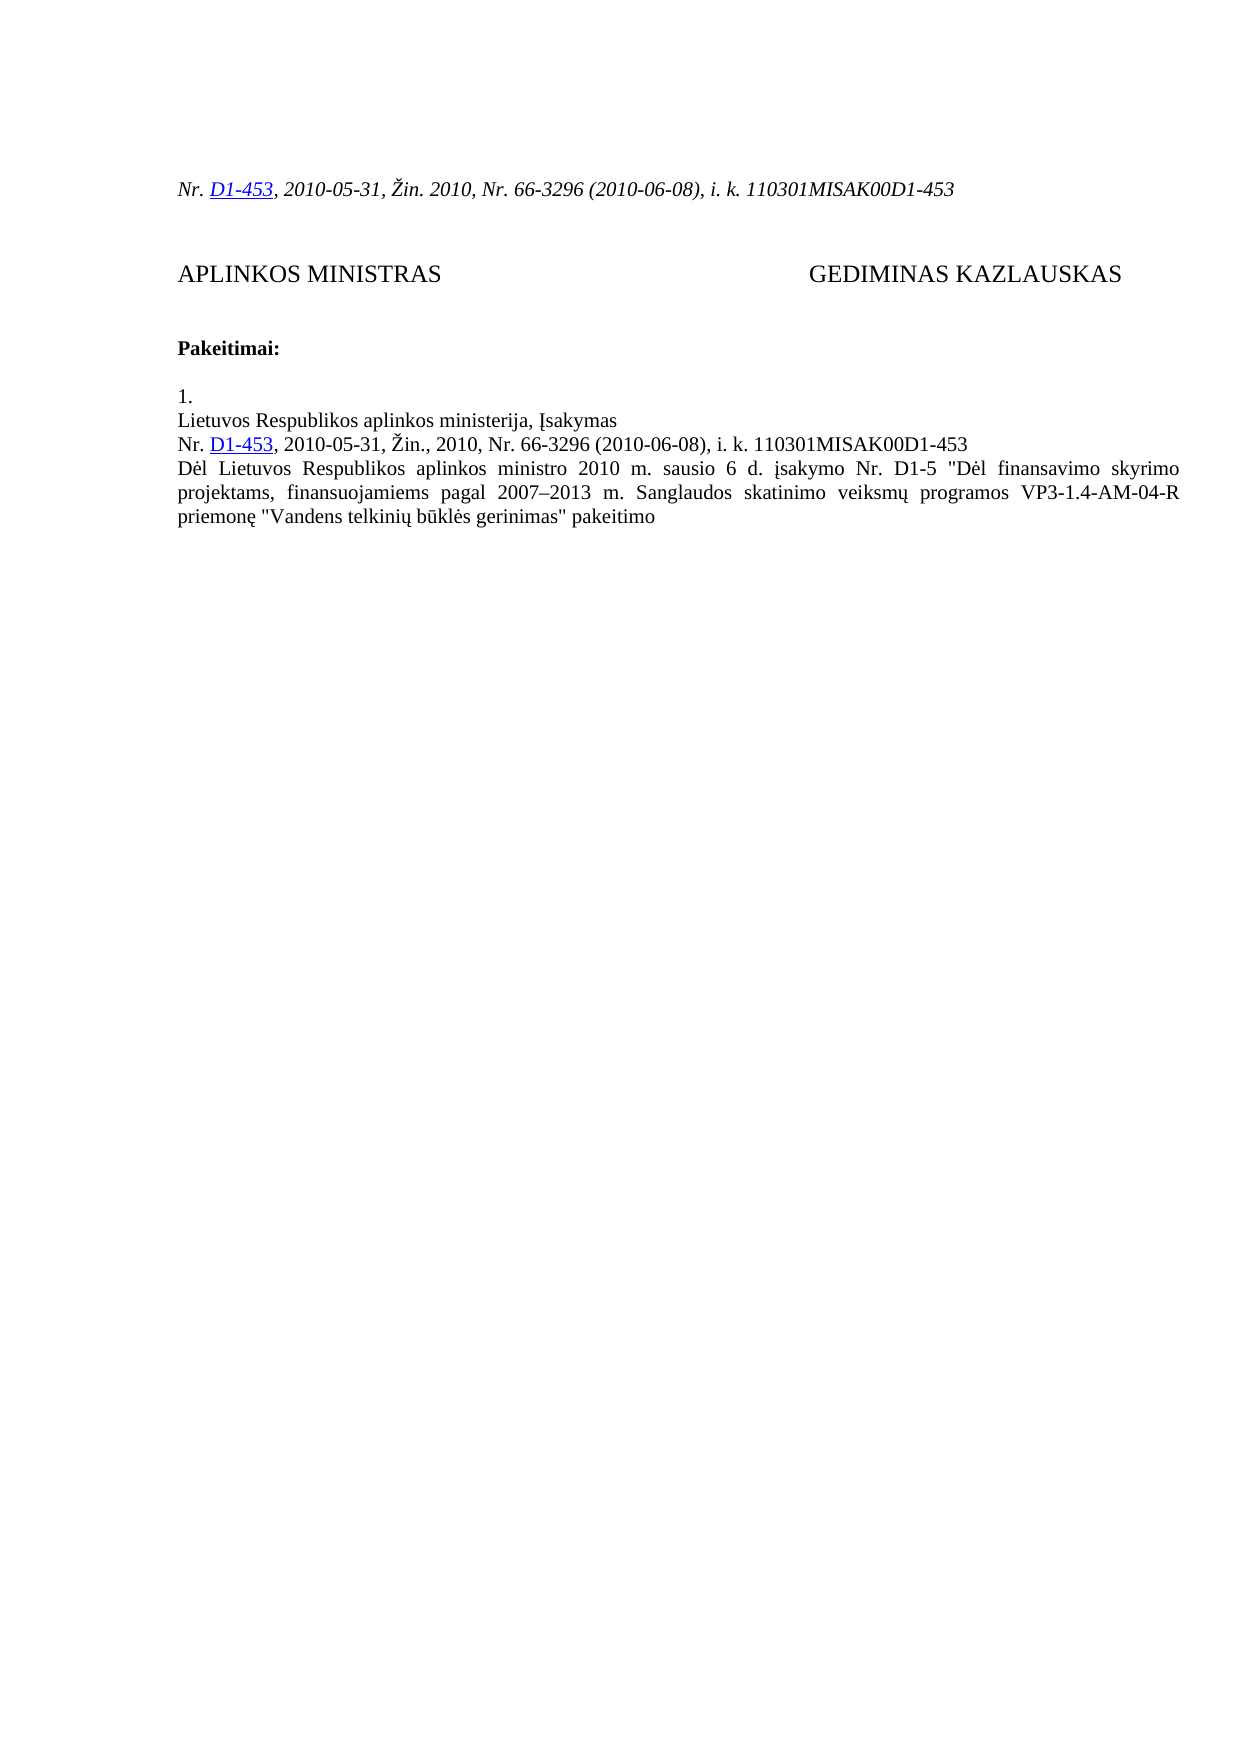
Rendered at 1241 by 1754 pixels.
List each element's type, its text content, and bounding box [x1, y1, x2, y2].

text Nr. D1-453, 2010-05-31, Žin. 2010, Nr. 66-3296 (2010-06-08), i. k. 110301MISAK00D1-453 [177, 177, 1181, 201]
text Lietuvos Respublikos aplinkos ministerija, Įsakymas [177, 408, 1181, 432]
text Dėl Lietuvos Respublikos aplinkos ministro 2010 m. sausio 6 d. įsakymo Nr. D1-5 "Dėl finansavimo skyrimo projektams, finansuojamiems pagal 2007–2013 m. Sanglaudos skatinimo veiksmų programos VP3-1.4-AM-04-R priemonę "Vandens telkinių būklės gerinimas" pakeitimo [177, 456, 1181, 528]
text Nr. D1-453, 2010-05-31, Žin., 2010, Nr. 66-3296 (2010-06-08), i. k. 110301MISAK00D1-453 [177, 432, 1181, 456]
text 1. [177, 384, 1181, 408]
text Aplinkos ministras Gediminas Kazlauskas [177, 259, 1181, 287]
text Pakeitimai: [177, 336, 1181, 360]
